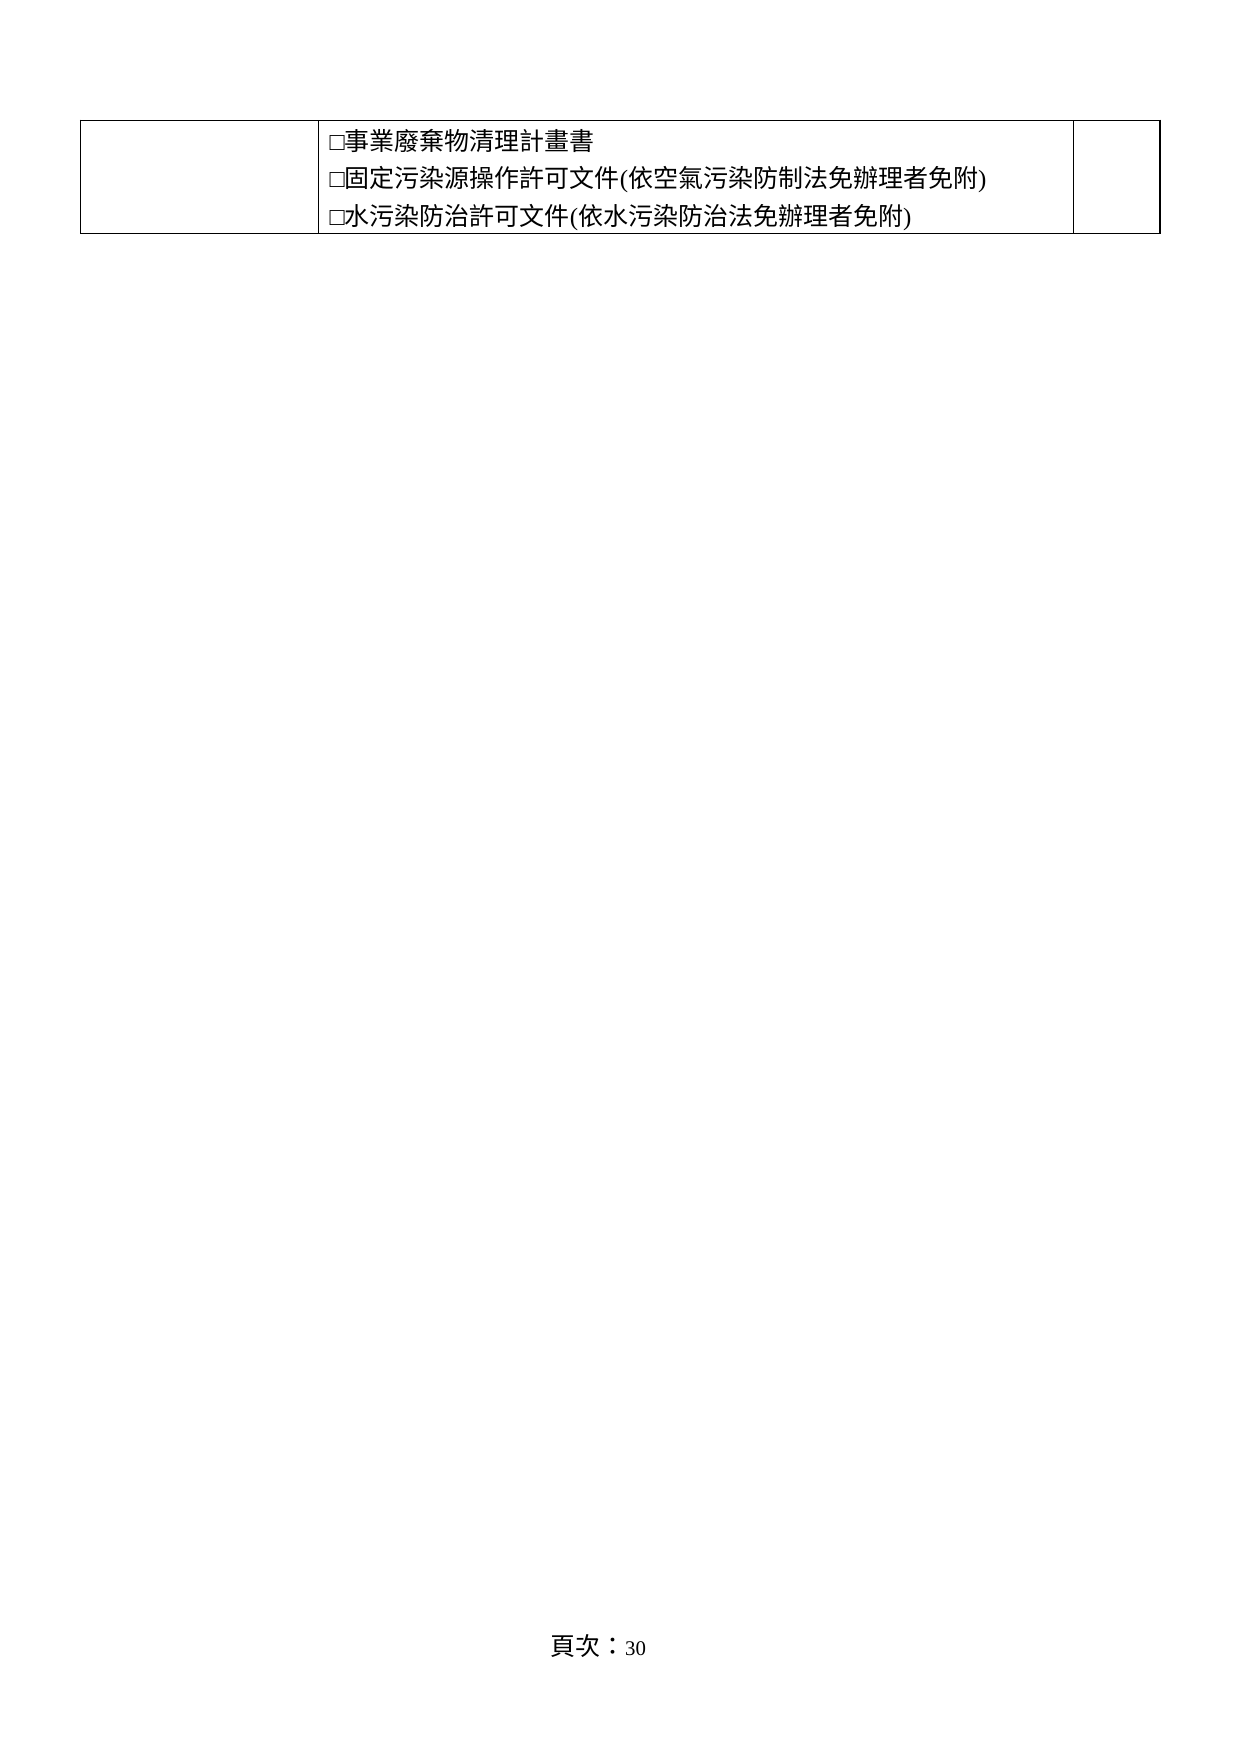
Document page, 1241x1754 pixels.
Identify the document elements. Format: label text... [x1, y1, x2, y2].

table_cell □事業廢棄物清理計畫書 □固定污染源操作許可文件(依空氣污染防制法免辦理者免附) □水污染防治許可文件(依水污染防治法免辦理者免附) [319, 121, 1073, 233]
table_cell [1074, 121, 1159, 233]
